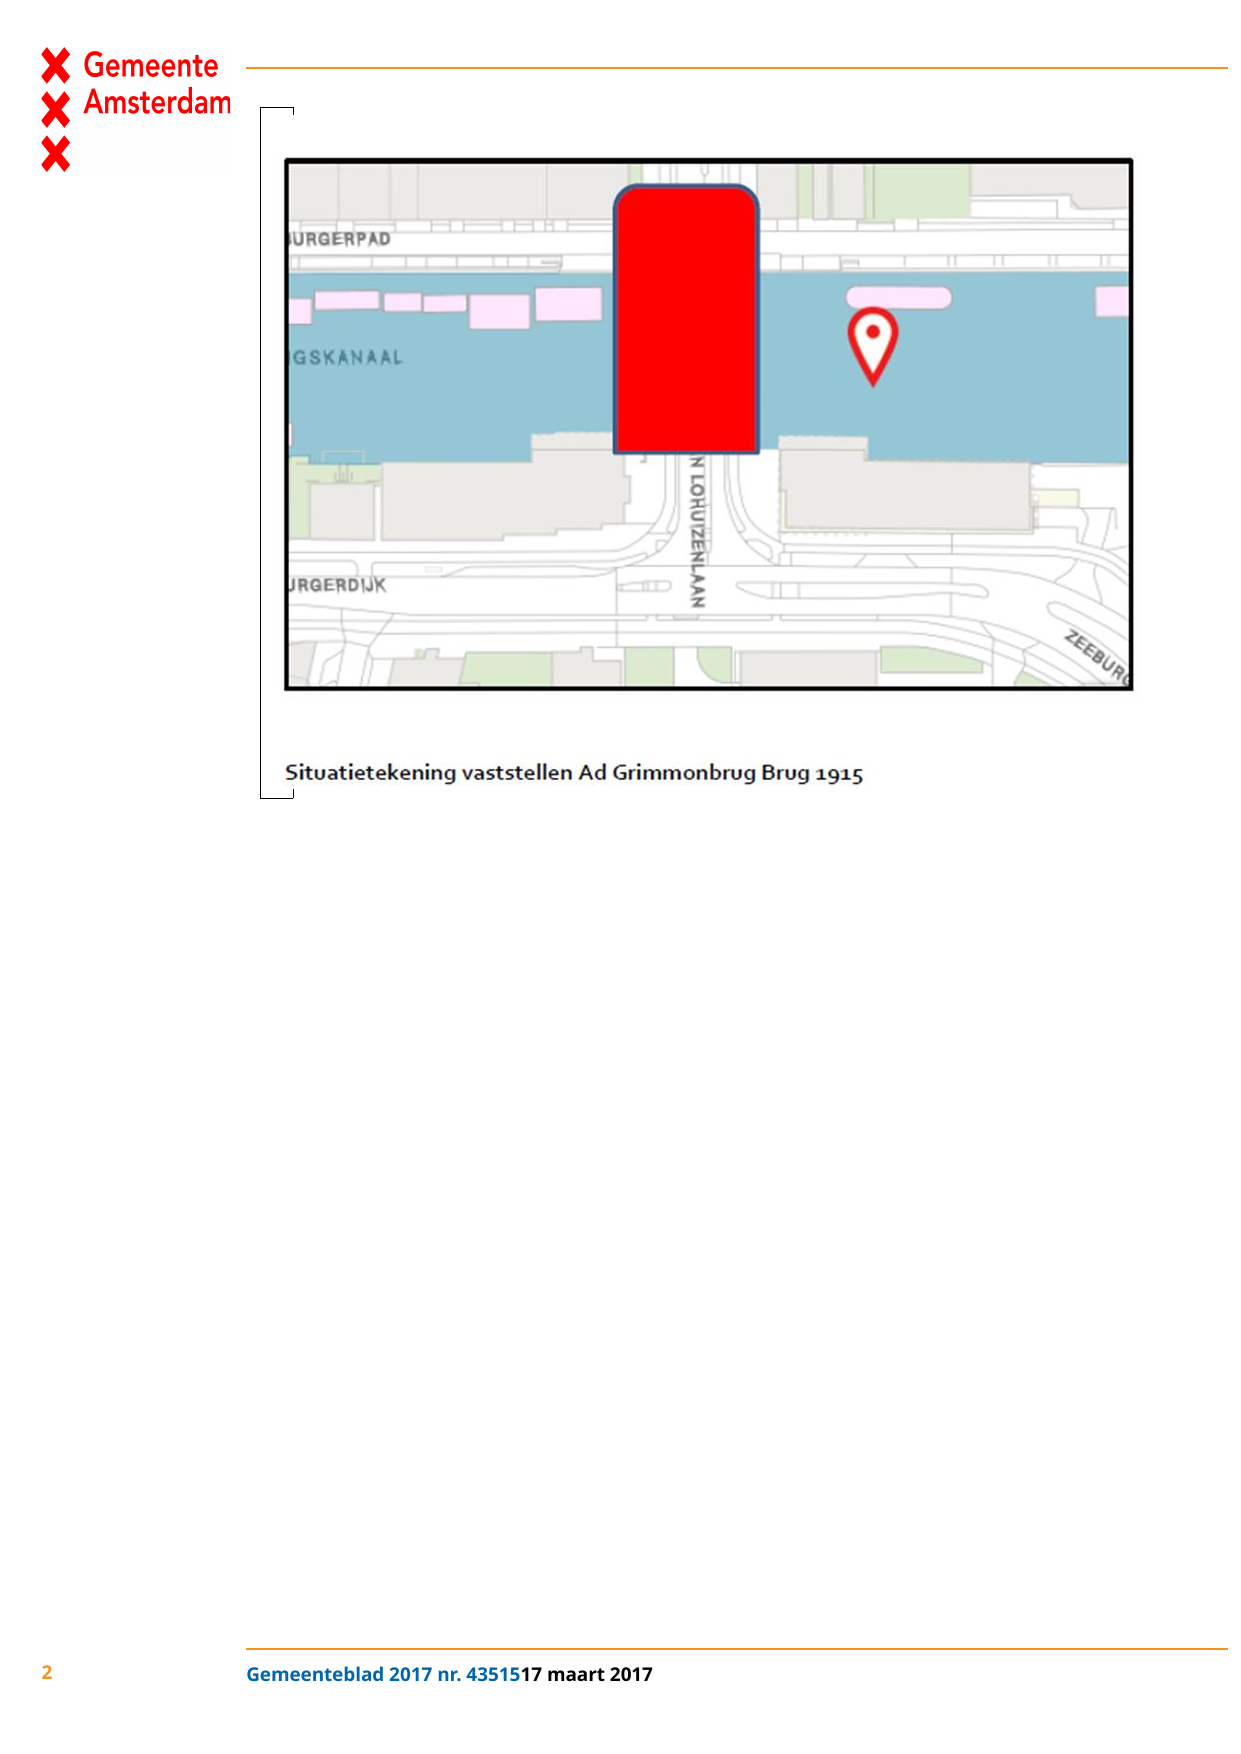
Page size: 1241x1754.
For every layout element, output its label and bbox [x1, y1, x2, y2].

picture [268, 115, 1155, 789]
picture [41, 47, 231, 172]
